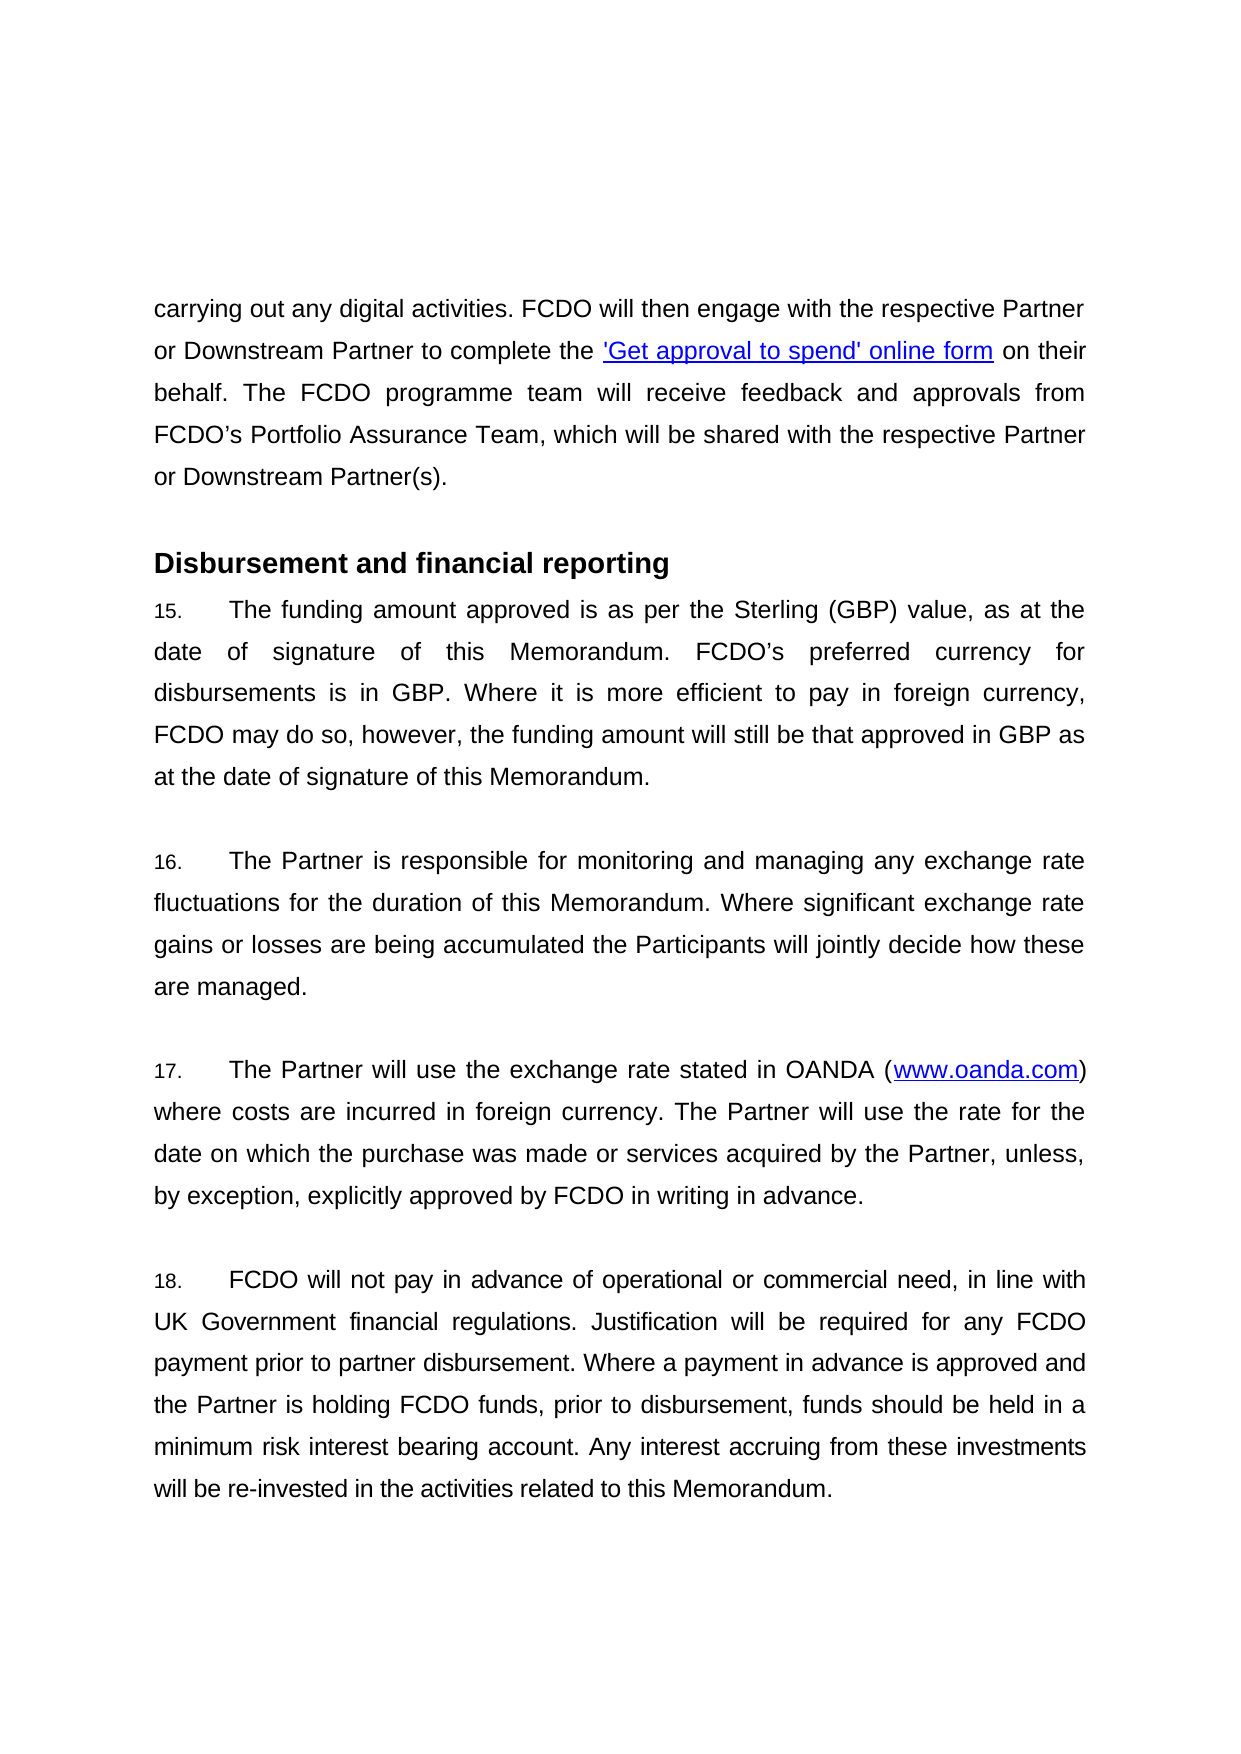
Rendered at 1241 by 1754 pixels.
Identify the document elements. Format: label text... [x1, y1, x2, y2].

list The Partner will use the exchange rate stated in OANDA (www.oanda.com) where costs are incurred in foreign currency. The Partner will use the rate for the date on which the purchase was made or services acquired by the Partner, unless, by exception, explicitly approved by FCDO in writing in advance. [153, 1056, 1087, 1209]
list The Partner is responsible for monitoring and managing any exchange rate fluctuations for the duration of this Memorandum. Where significant exchange rate gains or losses are being accumulated the Participants will jointly decide how these are managed. [153, 847, 1087, 1000]
text Disbursement and financial reporting [153, 547, 1087, 579]
list FCDO will not pay in advance of operational or commercial need, in line with UK Government financial regulations. Justification will be required for any FCDO payment prior to partner disbursement. Where a payment in advance is approved and the Partner is holding FCDO funds, prior to disbursement, funds should be held in a minimum risk interest bearing account. Any interest accruing from these investments will be re-invested in the activities related to this Memorandum. [153, 1265, 1087, 1503]
list carrying out any digital activities. FCDO will then engage with the respective Partner or Downstream Partner to complete the 'Get approval to spend' online form on their behalf. The FCDO programme team will receive feedback and approvals from FCDO’s Portfolio Assurance Team, which will be shared with the respective Partner or Downstream Partner(s). [153, 295, 1087, 491]
list The funding amount approved is as per the Sterling (GBP) value, as at the date of signature of this Memorandum. FCDO’s preferred currency for disbursements is in GBP. Where it is more efficient to pay in foreign currency, FCDO may do so, however, the funding amount will still be that approved in GBP as at the date of signature of this Memorandum. [153, 595, 1087, 791]
